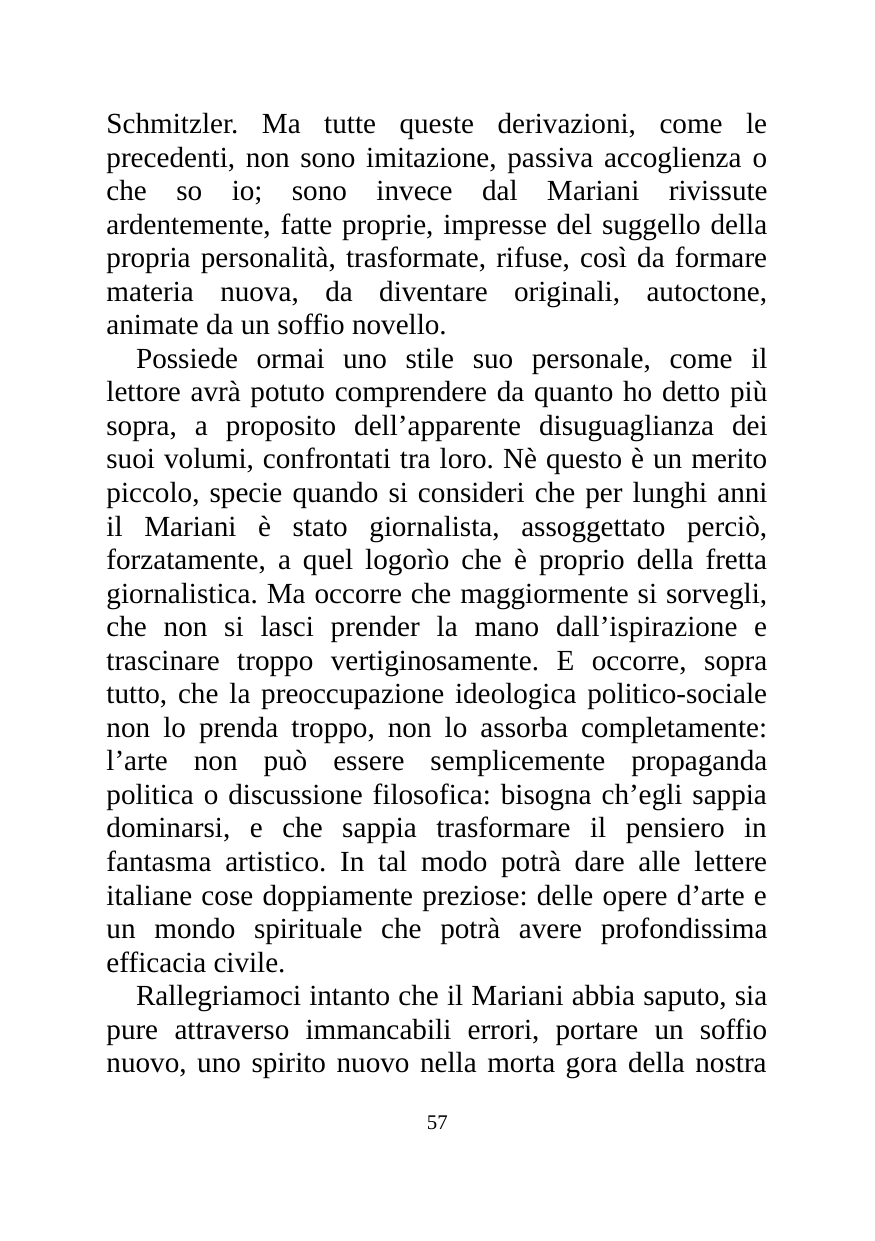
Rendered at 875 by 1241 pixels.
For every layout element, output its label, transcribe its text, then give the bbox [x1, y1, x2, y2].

text Possiede ormai uno stile suo personale, come il lettore avrà potuto comprendere da quanto ho detto più sopra, a proposito dell’apparente disuguaglianza dei suoi volumi, confrontati tra loro. Nè questo è un merito piccolo, specie quando si consideri che per lunghi anni il Mariani è stato giornalista, assoggettato perciò, forzatamente, a quel logorìo che è proprio della fretta giornalistica. Ma occorre che maggiormente si sorvegli, che non si lasci prender la mano dall’ispirazione e trascinare troppo vertiginosamente. E occorre, sopra tutto, che la preoccupazione ideologica politico-sociale non lo prenda troppo, non lo assorba completamente: l’arte non può essere semplicemente propaganda politica o discussione filosofica: bisogna ch’egli sappia dominarsi, e che sappia trasformare il pensiero in fantasma artistico. In tal modo potrà dare alle lettere italiane cose doppiamente preziose: delle opere d’arte e un mondo spirituale che potrà avere profondissima efficacia civile. [106, 341, 768, 978]
text Rallegriamoci intanto che il Mariani abbia saputo, sia pure attraverso immancabili errori, portare un soffio nuovo, uno spirito nuovo nella morta gora della nostra [106, 978, 768, 1079]
text Schmitzler. Ma tutte queste derivazioni, come le precedenti, non sono imitazione, passiva accoglienza o che so io; sono invece dal Mariani rivissute ardentemente, fatte proprie, impresse del suggello della propria personalità, trasformate, rifuse, così da formare materia nuova, da diventare originali, autoctone, animate da un soffio novello. [106, 106, 768, 341]
